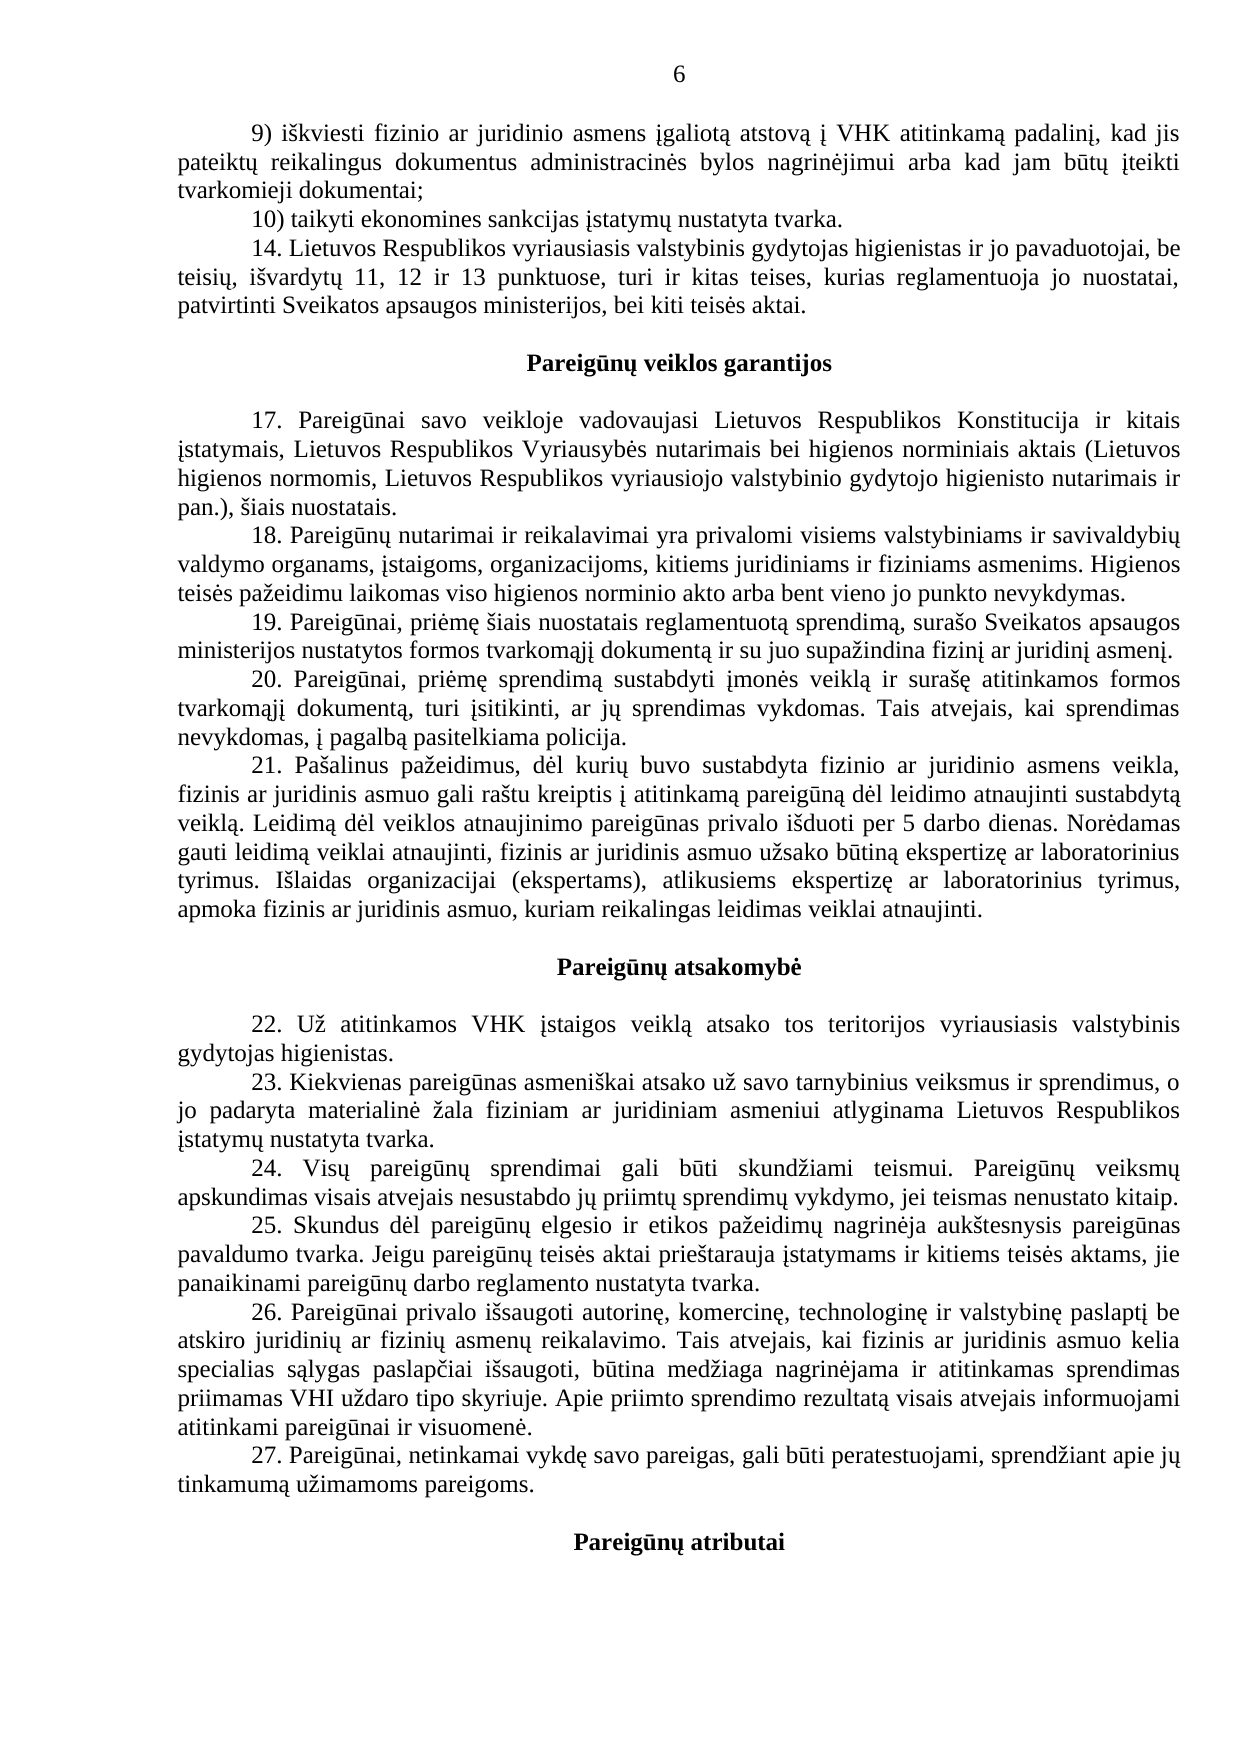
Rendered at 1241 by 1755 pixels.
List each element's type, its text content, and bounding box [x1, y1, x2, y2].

text 17. Pareigūnai savo veikloje vadovaujasi Lietuvos Respublikos Konstitucija ir kitais įstatymais, Lietuvos Respublikos Vyriausybės nutarimais bei higienos norminiais aktais (Lietuvos higienos normomis, Lietuvos Respublikos vyriausiojo valstybinio gydytojo higienisto nutarimais ir pan.), šiais nuostatais. [177, 406, 1181, 521]
text Pareigūnų veiklos garantijos [177, 348, 1181, 377]
text 25. Skundus dėl pareigūnų elgesio ir etikos pažeidimų nagrinėja aukštesnysis pareigūnas pavaldumo tvarka. Jeigu pareigūnų teisės aktai prieštarauja įstatymams ir kitiems teisės aktams, jie panaikinami pareigūnų darbo reglamento nustatyta tvarka. [177, 1211, 1181, 1297]
text 19. Pareigūnai, priėmę šiais nuostatais reglamentuotą sprendimą, surašo Sveikatos apsaugos ministerijos nustatytos formos tvarkomąjį dokumentą ir su juo supažindina fizinį ar juridinį asmenį. [177, 607, 1181, 664]
text 22. Už atitinkamos VHK įstaigos veiklą atsako tos teritorijos vyriausiasis valstybinis gydytojas higienistas. [177, 1009, 1181, 1067]
text 14. Lietuvos Respublikos vyriausiasis valstybinis gydytojas higienistas ir jo pavaduotojai, be teisių, išvardytų 11, 12 ir 13 punktuose, turi ir kitas teises, kurias reglamentuoja jo nuostatai, patvirtinti Sveikatos apsaugos ministerijos, bei kiti teisės aktai. [177, 233, 1181, 319]
text 20. Pareigūnai, priėmę sprendimą sustabdyti įmonės veiklą ir surašę atitinkamos formos tvarkomąjį dokumentą, turi įsitikinti, ar jų sprendimas vykdomas. Tais atvejais, kai sprendimas nevykdomas, į pagalbą pasitelkiama policija. [177, 664, 1181, 751]
text 9) iškviesti fizinio ar juridinio asmens įgaliotą atstovą į VHK atitinkamą padalinį, kad jis pateiktų reikalingus dokumentus administracinės bylos nagrinėjimui arba kad jam būtų įteikti tvarkomieji dokumentai; [177, 118, 1181, 204]
text 21. Pašalinus pažeidimus, dėl kurių buvo sustabdyta fizinio ar juridinio asmens veikla, fizinis ar juridinis asmuo gali raštu kreiptis į atitinkamą pareigūną dėl leidimo atnaujinti sustabdytą veiklą. Leidimą dėl veiklos atnaujinimo pareigūnas privalo išduoti per 5 darbo dienas. Norėdamas gauti leidimą veiklai atnaujinti, fizinis ar juridinis asmuo užsako būtiną ekspertizę ar laboratorinius tyrimus. Išlaidas organizacijai (ekspertams), atlikusiems ekspertizę ar laboratorinius tyrimus, apmoka fizinis ar juridinis asmuo, kuriam reikalingas leidimas veiklai atnaujinti. [177, 751, 1181, 923]
text 23. Kiekvienas pareigūnas asmeniškai atsako už savo tarnybinius veiksmus ir sprendimus, o jo padaryta materialinė žala fiziniam ar juridiniam asmeniui atlyginama Lietuvos Respublikos įstatymų nustatyta tvarka. [177, 1067, 1181, 1153]
text 27. Pareigūnai, netinkamai vykdę savo pareigas, gali būti peratestuojami, sprendžiant apie jų tinkamumą užimamoms pareigoms. [177, 1441, 1181, 1498]
text Pareigūnų atributai [177, 1527, 1181, 1556]
text 24. Visų pareigūnų sprendimai gali būti skundžiami teismui. Pareigūnų veiksmų apskundimas visais atvejais nesustabdo jų priimtų sprendimų vykdymo, jei teismas nenustato kitaip. [177, 1153, 1181, 1211]
text 18. Pareigūnų nutarimai ir reikalavimai yra privalomi visiems valstybiniams ir savivaldybių valdymo organams, įstaigoms, organizacijoms, kitiems juridiniams ir fiziniams asmenims. Higienos teisės pažeidimu laikomas viso higienos norminio akto arba bent vieno jo punkto nevykdymas. [177, 521, 1181, 607]
text 26. Pareigūnai privalo išsaugoti autorinę, komercinę, technologinę ir valstybinę paslaptį be atskiro juridinių ar fizinių asmenų reikalavimo. Tais atvejais, kai fizinis ar juridinis asmuo kelia specialias sąlygas paslapčiai išsaugoti, būtina medžiaga nagrinėjama ir atitinkamas sprendimas priimamas VHI uždaro tipo skyriuje. Apie priimto sprendimo rezultatą visais atvejais informuojami atitinkami pareigūnai ir visuomenė. [177, 1297, 1181, 1441]
text 10) taikyti ekonomines sankcijas įstatymų nustatyta tvarka. [177, 204, 1181, 233]
text Pareigūnų atsakomybė [177, 952, 1181, 981]
